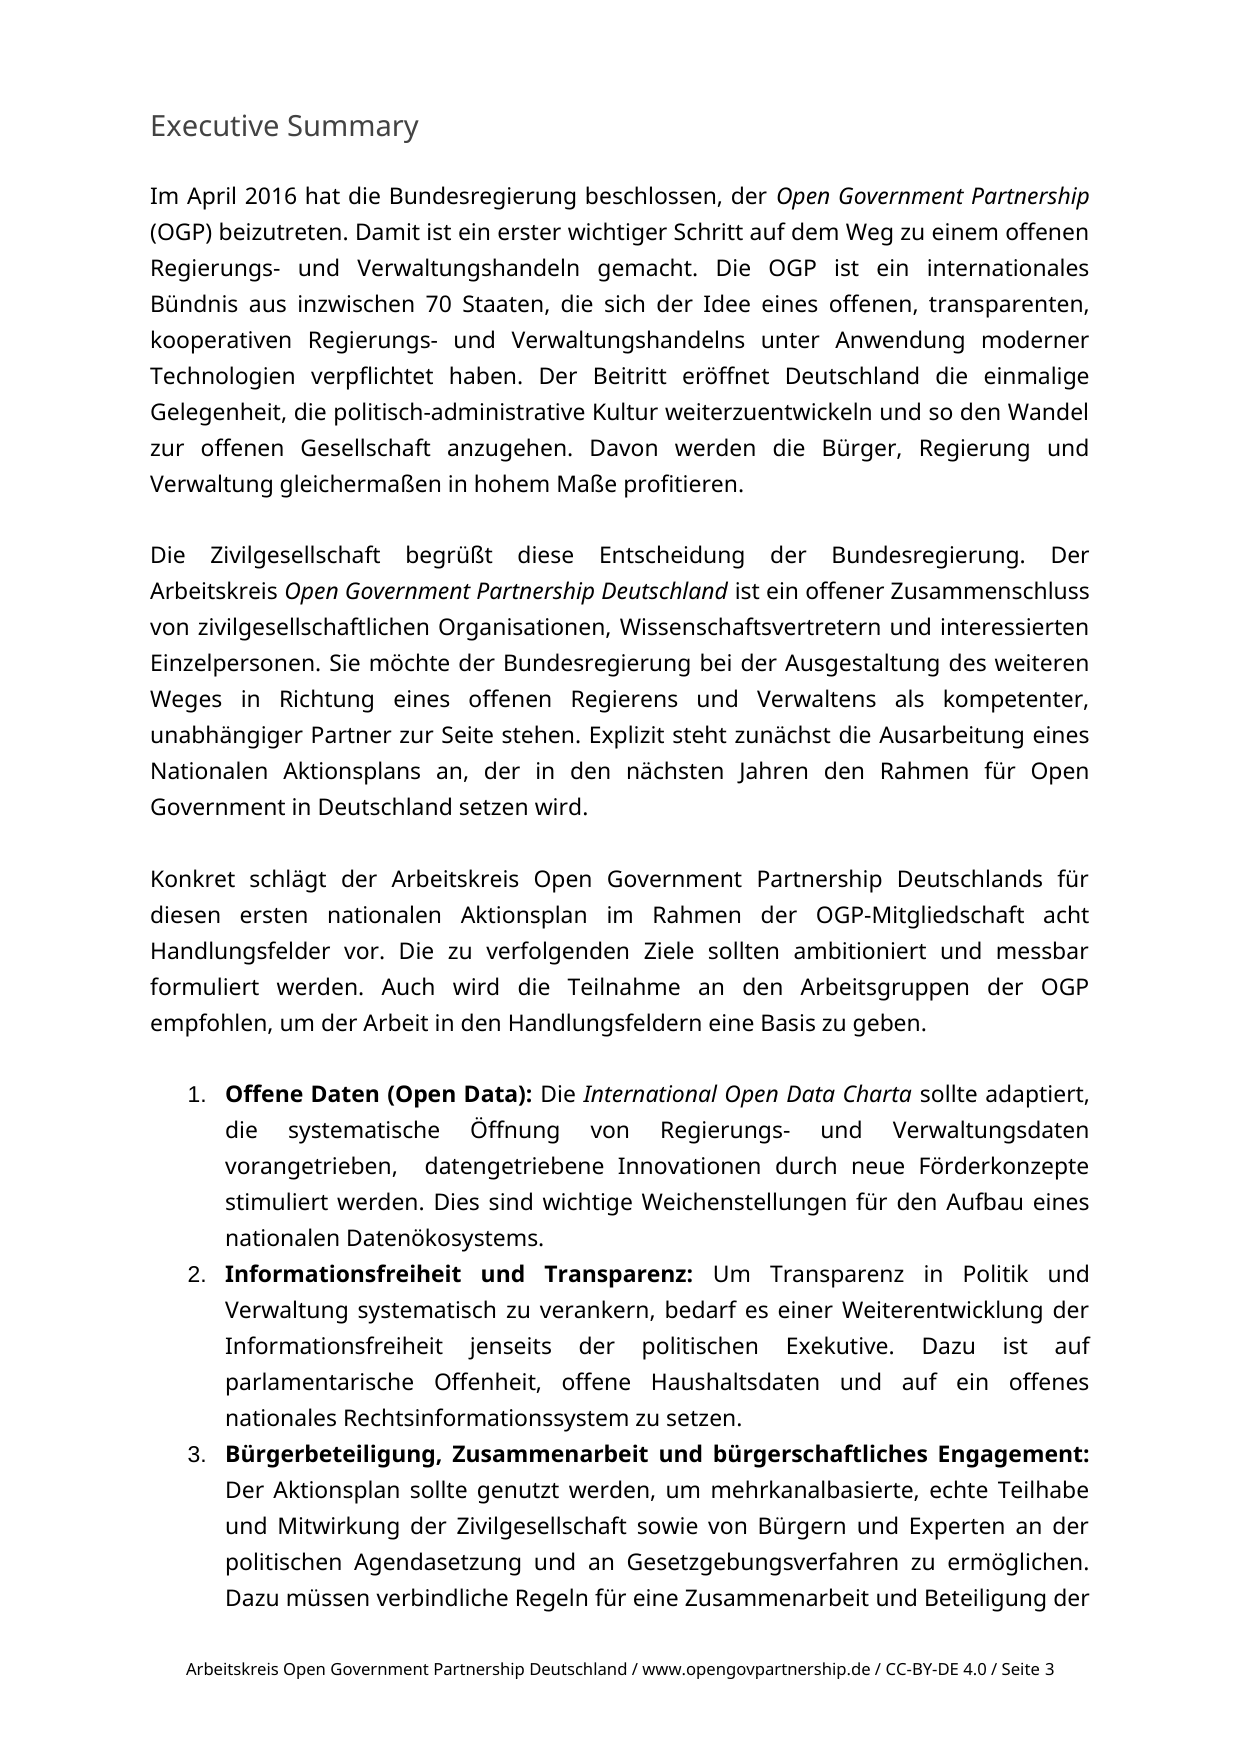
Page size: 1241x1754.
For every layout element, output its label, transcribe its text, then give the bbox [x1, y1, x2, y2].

text Executive Summary [150, 105, 1090, 145]
text Konkret schlägt der Arbeitskreis Open Government Partnership Deutschlands für diesen ersten nationalen Aktionsplan im Rahmen der OGP-Mitgliedschaft acht Handlungsfelder vor. Die zu verfolgenden Ziele sollten ambitioniert und messbar formuliert werden. Auch wird die Teilnahme an den Arbeitsgruppen der OGP empfohlen, um der Arbeit in den Handlungsfeldern eine Basis zu geben. [150, 863, 1090, 1038]
list Bürgerbeteiligung, Zusammenarbeit und bürgerschaftliches Engagement: Der Aktionsplan sollte genutzt werden, um mehrkanalbasierte, echte Teilhabe und Mitwirkung der Zivilgesellschaft sowie von Bürgern und Experten an der politischen Agendasetzung und an Gesetzgebungsverfahren zu ermöglichen. Dazu müssen verbindliche Regeln für eine Zusammenarbeit und Beteiligung der [187, 1438, 1090, 1613]
list Offene Daten (Open Data): Die International Open Data Charta sollte adaptiert, die systematische Öffnung von Regierungs- und Verwaltungsdaten vorangetrieben, datengetriebene Innovationen durch neue Förderkonzepte stimuliert werden. Dies sind wichtige Weichenstellungen für den Aufbau eines nationalen Datenökosystems. [187, 1078, 1090, 1253]
text Im April 2016 hat die Bundesregierung beschlossen, der Open Government Partnership (OGP) beizutreten. Damit ist ein erster wichtiger Schritt auf dem Weg zu einem offenen Regierungs- und Verwaltungshandeln gemacht. Die OGP ist ein internationales Bündnis aus inzwischen 70 Staaten, die sich der Idee eines offenen, transparenten, kooperativen Regierungs- und Verwaltungshandelns unter Anwendung moderner Technologien verpflichtet haben. Der Beitritt eröffnet Deutschland die einmalige Gelegenheit, die politisch-administrative Kultur weiterzuentwickeln und so den Wandel zur offenen Gesellschaft anzugehen. Davon werden die Bürger, Regierung und Verwaltung gleichermaßen in hohem Maße profitieren. [150, 180, 1090, 499]
text Die Zivilgesellschaft begrüßt diese Entscheidung der Bundesregierung. Der Arbeitskreis Open Government Partnership Deutschland ist ein offener Zusammenschluss von zivilgesellschaftlichen Organisationen, Wissenschaftsvertretern und interessierten Einzelpersonen. Sie möchte der Bundesregierung bei der Ausgestaltung des weiteren Weges in Richtung eines offenen Regierens und Verwaltens als kompetenter, unabhängiger Partner zur Seite stehen. Explizit steht zunächst die Ausarbeitung eines Nationalen Aktionsplans an, der in den nächsten Jahren den Rahmen für Open Government in Deutschland setzen wird. [150, 539, 1090, 822]
list Informationsfreiheit und Transparenz: Um Transparenz in Politik und Verwaltung systematisch zu verankern, bedarf es einer Weiterentwicklung der Informationsfreiheit jenseits der politischen Exekutive. Dazu ist auf parlamentarische Offenheit, offene Haushaltsdaten und auf ein offenes nationales Rechtsinformationssystem zu setzen. [187, 1258, 1090, 1433]
